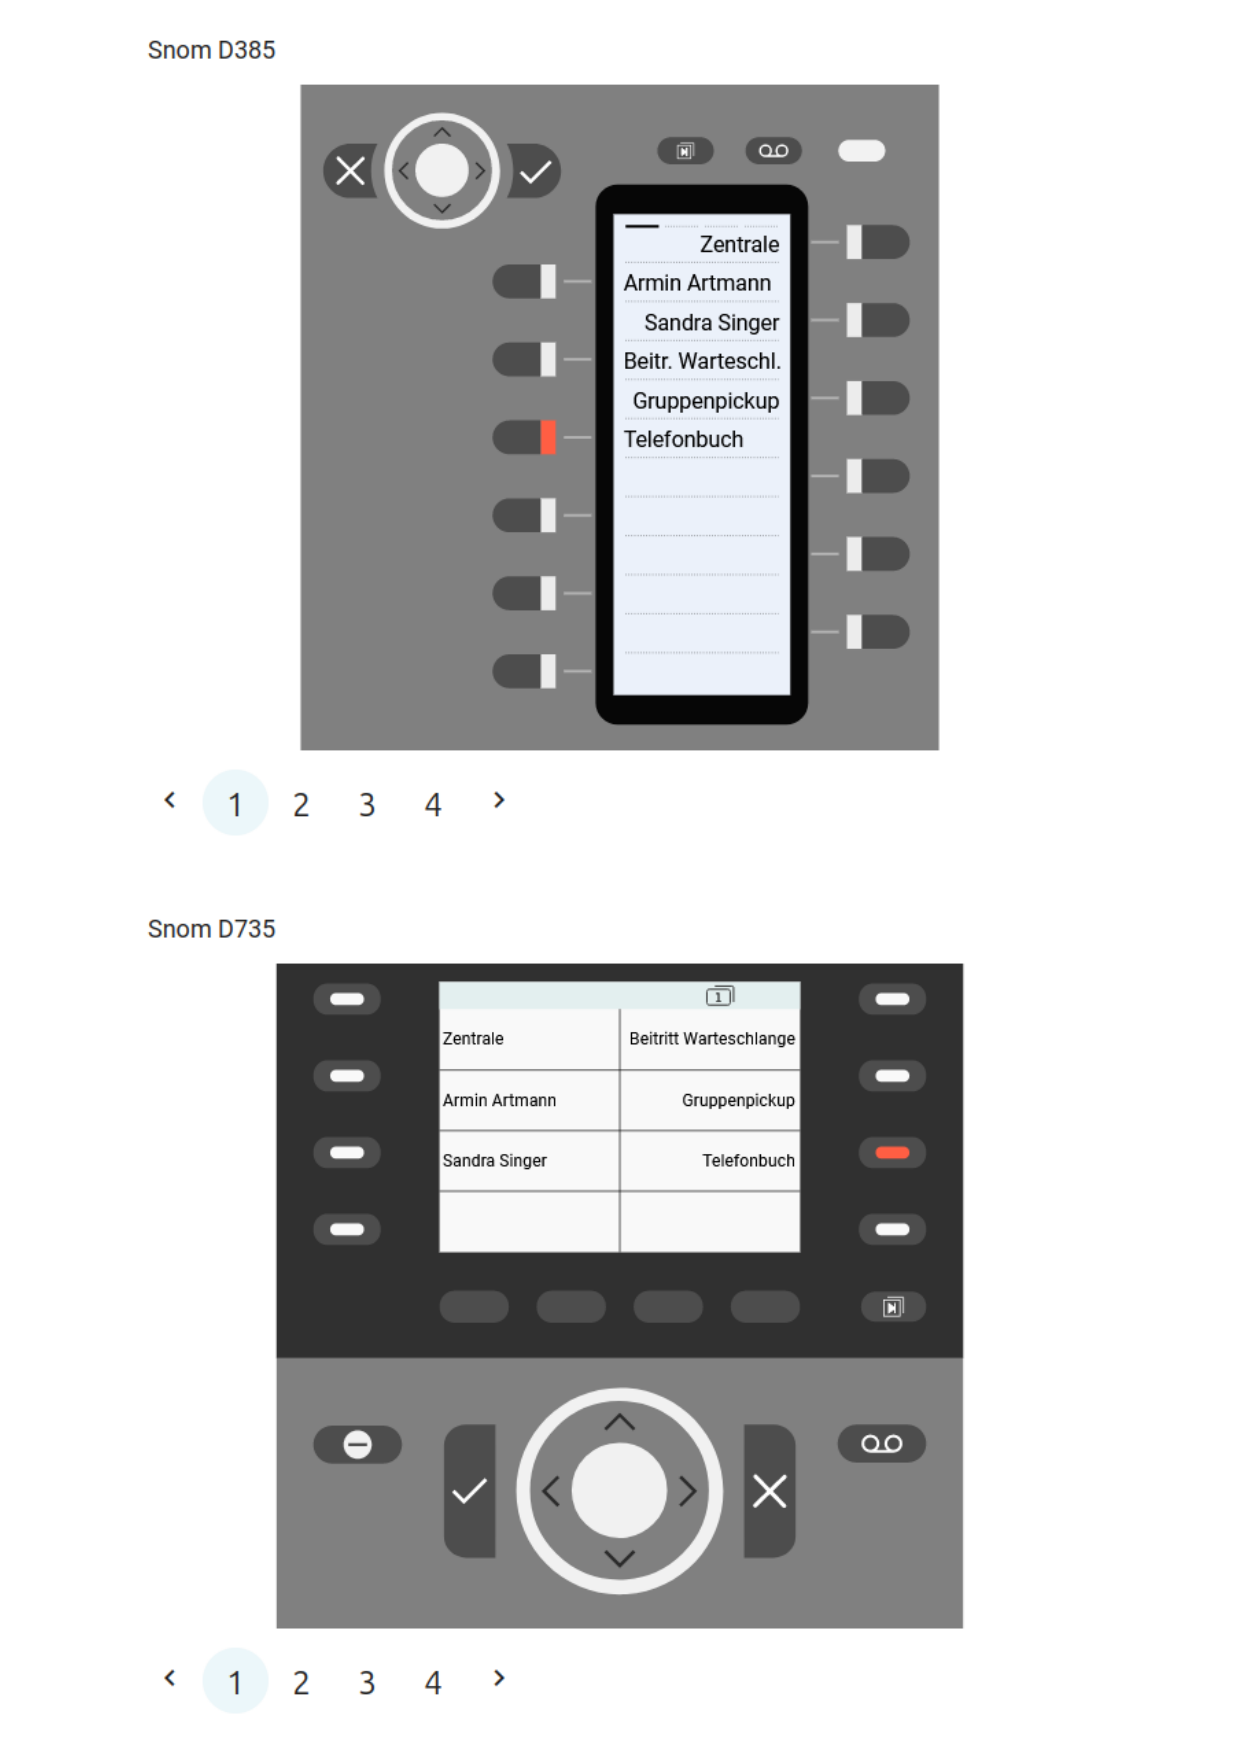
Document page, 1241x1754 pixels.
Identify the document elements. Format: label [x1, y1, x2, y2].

picture [127, 8, 1114, 859]
picture [127, 887, 1114, 1737]
